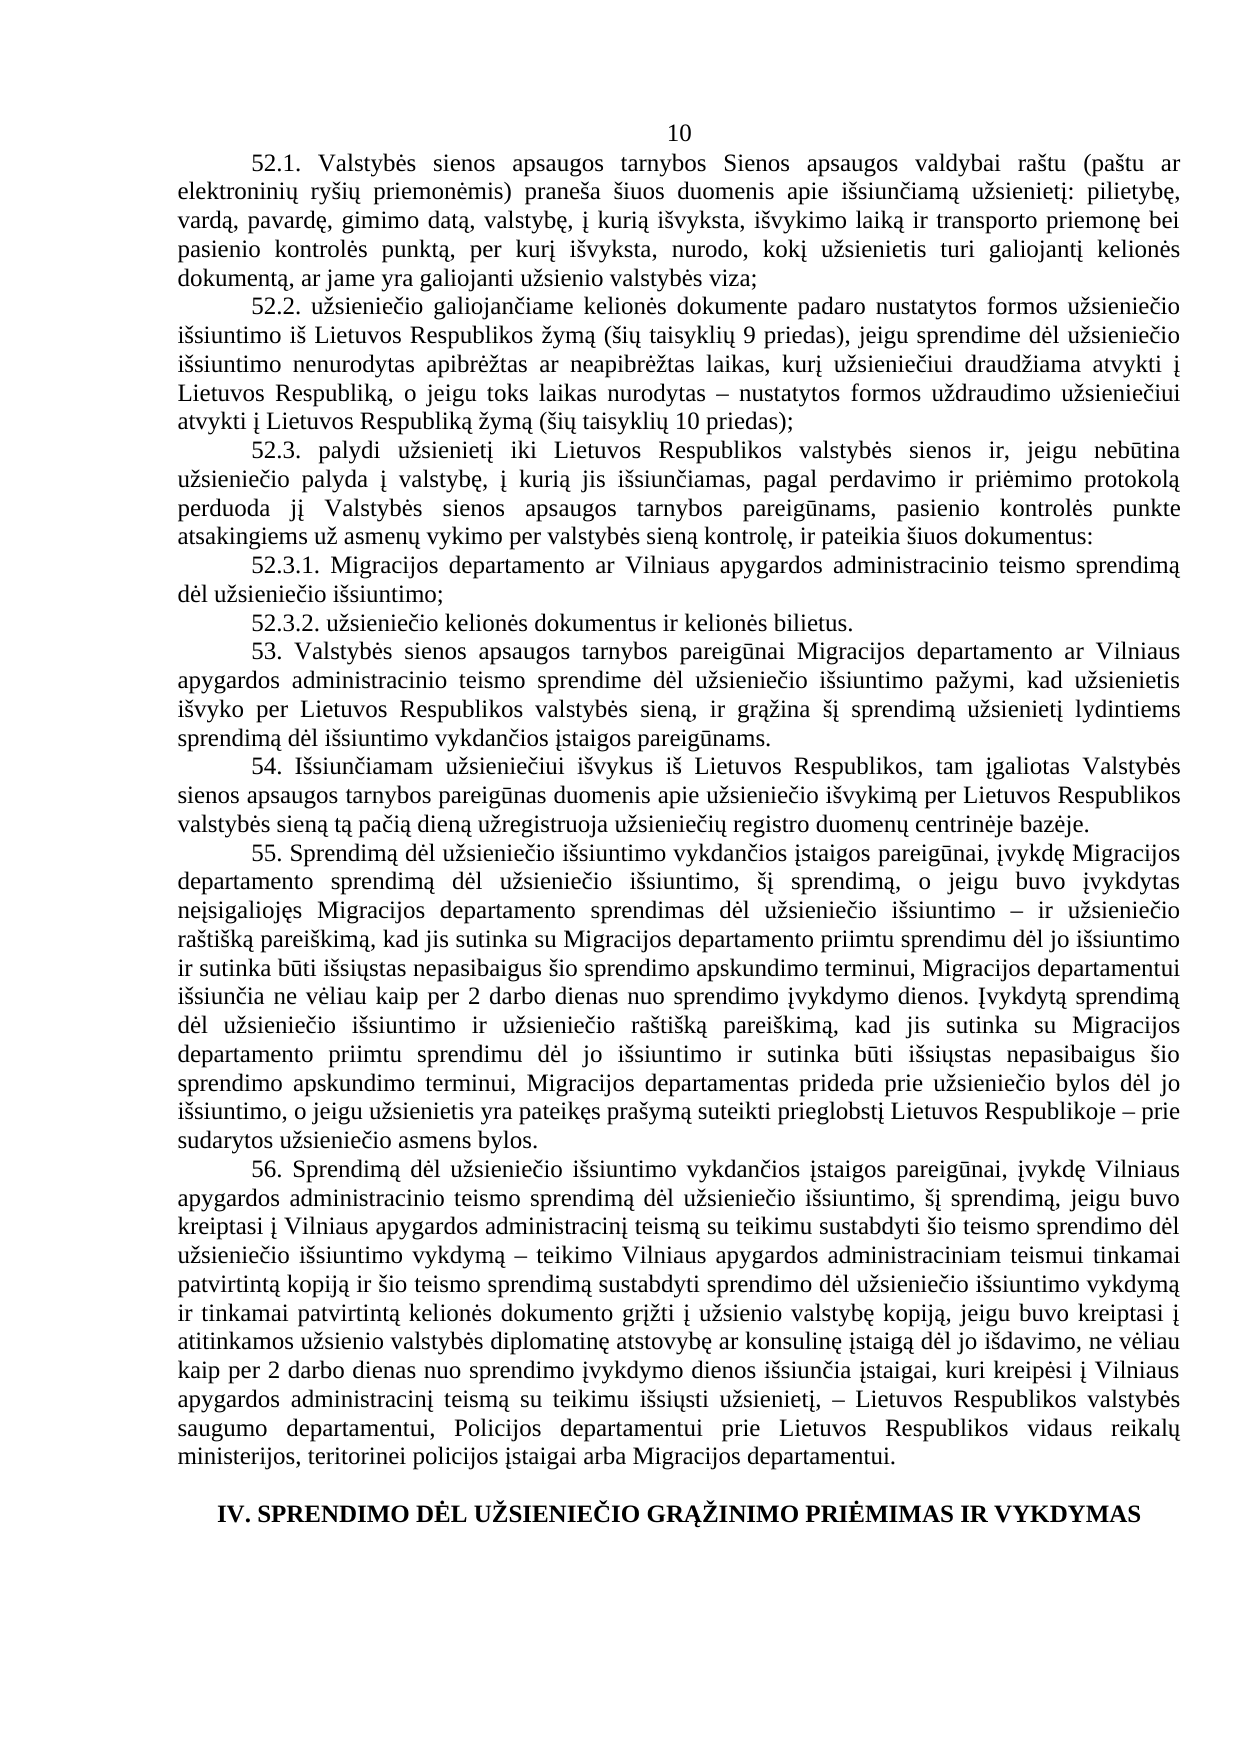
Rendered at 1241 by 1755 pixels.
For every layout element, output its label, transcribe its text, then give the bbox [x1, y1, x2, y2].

text 56. Sprendimą dėl užsieniečio išsiuntimo vykdančios įstaigos pareigūnai, įvykdę Vilniaus apygardos administracinio teismo sprendimą dėl užsieniečio išsiuntimo, šį sprendimą, jeigu buvo kreiptasi į Vilniaus apygardos administracinį teismą su teikimu sustabdyti šio teismo sprendimo dėl užsieniečio išsiuntimo vykdymą – teikimo Vilniaus apygardos administraciniam teismui tinkamai patvirtintą kopiją ir šio teismo sprendimą sustabdyti sprendimo dėl užsieniečio išsiuntimo vykdymą ir tinkamai patvirtintą kelionės dokumento grįžti į užsienio valstybę kopiją, jeigu buvo kreiptasi į atitinkamos užsienio valstybės diplomatinę atstovybę ar konsulinę įstaigą dėl jo išdavimo, ne vėliau kaip per 2 darbo dienas nuo sprendimo įvykdymo dienos išsiunčia įstaigai, kuri kreipėsi į Vilniaus apygardos administracinį teismą su teikimu išsiųsti užsienietį, – Lietuvos Respublikos valstybės saugumo departamentui, Policijos departamentui prie Lietuvos Respublikos vidaus reikalų ministerijos, teritorinei policijos įstaigai arba Migracijos departamentui. [177, 1154, 1181, 1470]
text 52.3.1. Migracijos departamento ar Vilniaus apygardos administracinio teismo sprendimą dėl užsieniečio išsiuntimo; [177, 550, 1181, 608]
text 52.2. užsieniečio galiojančiame kelionės dokumente padaro nustatytos formos užsieniečio išsiuntimo iš Lietuvos Respublikos žymą (šių taisyklių 9 priedas), jeigu sprendime dėl užsieniečio išsiuntimo nenurodytas apibrėžtas ar neapibrėžtas laikas, kurį užsieniečiui draudžiama atvykti į Lietuvos Respubliką, o jeigu toks laikas nurodytas – nustatytos formos uždraudimo užsieniečiui atvykti į Lietuvos Respubliką žymą (šių taisyklių 10 priedas); [177, 291, 1181, 435]
text 52.3. palydi užsienietį iki Lietuvos Respublikos valstybės sienos ir, jeigu nebūtina užsieniečio palyda į valstybę, į kurią jis išsiunčiamas, pagal perdavimo ir priėmimo protokolą perduoda jį Valstybės sienos apsaugos tarnybos pareigūnams, pasienio kontrolės punkte atsakingiems už asmenų vykimo per valstybės sieną kontrolę, ir pateikia šiuos dokumentus: [177, 435, 1181, 550]
text 52.3.2. užsieniečio kelionės dokumentus ir kelionės bilietus. [177, 608, 1181, 636]
text 54. Išsiunčiamam užsieniečiui išvykus iš Lietuvos Respublikos, tam įgaliotas Valstybės sienos apsaugos tarnybos pareigūnas duomenis apie užsieniečio išvykimą per Lietuvos Respublikos valstybės sieną tą pačią dieną užregistruoja užsieniečių registro duomenų centrinėje bazėje. [177, 751, 1181, 838]
text 52.1. Valstybės sienos apsaugos tarnybos Sienos apsaugos valdybai raštu (paštu ar elektroninių ryšių priemonėmis) praneša šiuos duomenis apie išsiunčiamą užsienietį: pilietybę, vardą, pavardę, gimimo datą, valstybę, į kurią išvyksta, išvykimo laiką ir transporto priemonę bei pasienio kontrolės punktą, per kurį išvyksta, nurodo, kokį užsienietis turi galiojantį kelionės dokumentą, ar jame yra galiojanti užsienio valstybės viza; [177, 148, 1181, 291]
text 53. Valstybės sienos apsaugos tarnybos pareigūnai Migracijos departamento ar Vilniaus apygardos administracinio teismo sprendime dėl užsieniečio išsiuntimo pažymi, kad užsienietis išvyko per Lietuvos Respublikos valstybės sieną, ir grąžina šį sprendimą užsienietį lydintiems sprendimą dėl išsiuntimo vykdančios įstaigos pareigūnams. [177, 636, 1181, 751]
text 55. Sprendimą dėl užsieniečio išsiuntimo vykdančios įstaigos pareigūnai, įvykdę Migracijos departamento sprendimą dėl užsieniečio išsiuntimo, šį sprendimą, o jeigu buvo įvykdytas neįsigaliojęs Migracijos departamento sprendimas dėl užsieniečio išsiuntimo – ir užsieniečio raštišką pareiškimą, kad jis sutinka su Migracijos departamento priimtu sprendimu dėl jo išsiuntimo ir sutinka būti išsiųstas nepasibaigus šio sprendimo apskundimo terminui, Migracijos departamentui išsiunčia ne vėliau kaip per 2 darbo dienas nuo sprendimo įvykdymo dienos. Įvykdytą sprendimą dėl užsieniečio išsiuntimo ir užsieniečio raštišką pareiškimą, kad jis sutinka su Migracijos departamento priimtu sprendimu dėl jo išsiuntimo ir sutinka būti išsiųstas nepasibaigus šio sprendimo apskundimo terminui, Migracijos departamentas prideda prie užsieniečio bylos dėl jo išsiuntimo, o jeigu užsienietis yra pateikęs prašymą suteikti prieglobstį Lietuvos Respublikoje – prie sudarytos užsieniečio asmens bylos. [177, 838, 1181, 1154]
text IV. sprendimo dėl UŽSIENIEČIO grąžinimo priėmimas ir vykdymas [177, 1499, 1181, 1528]
